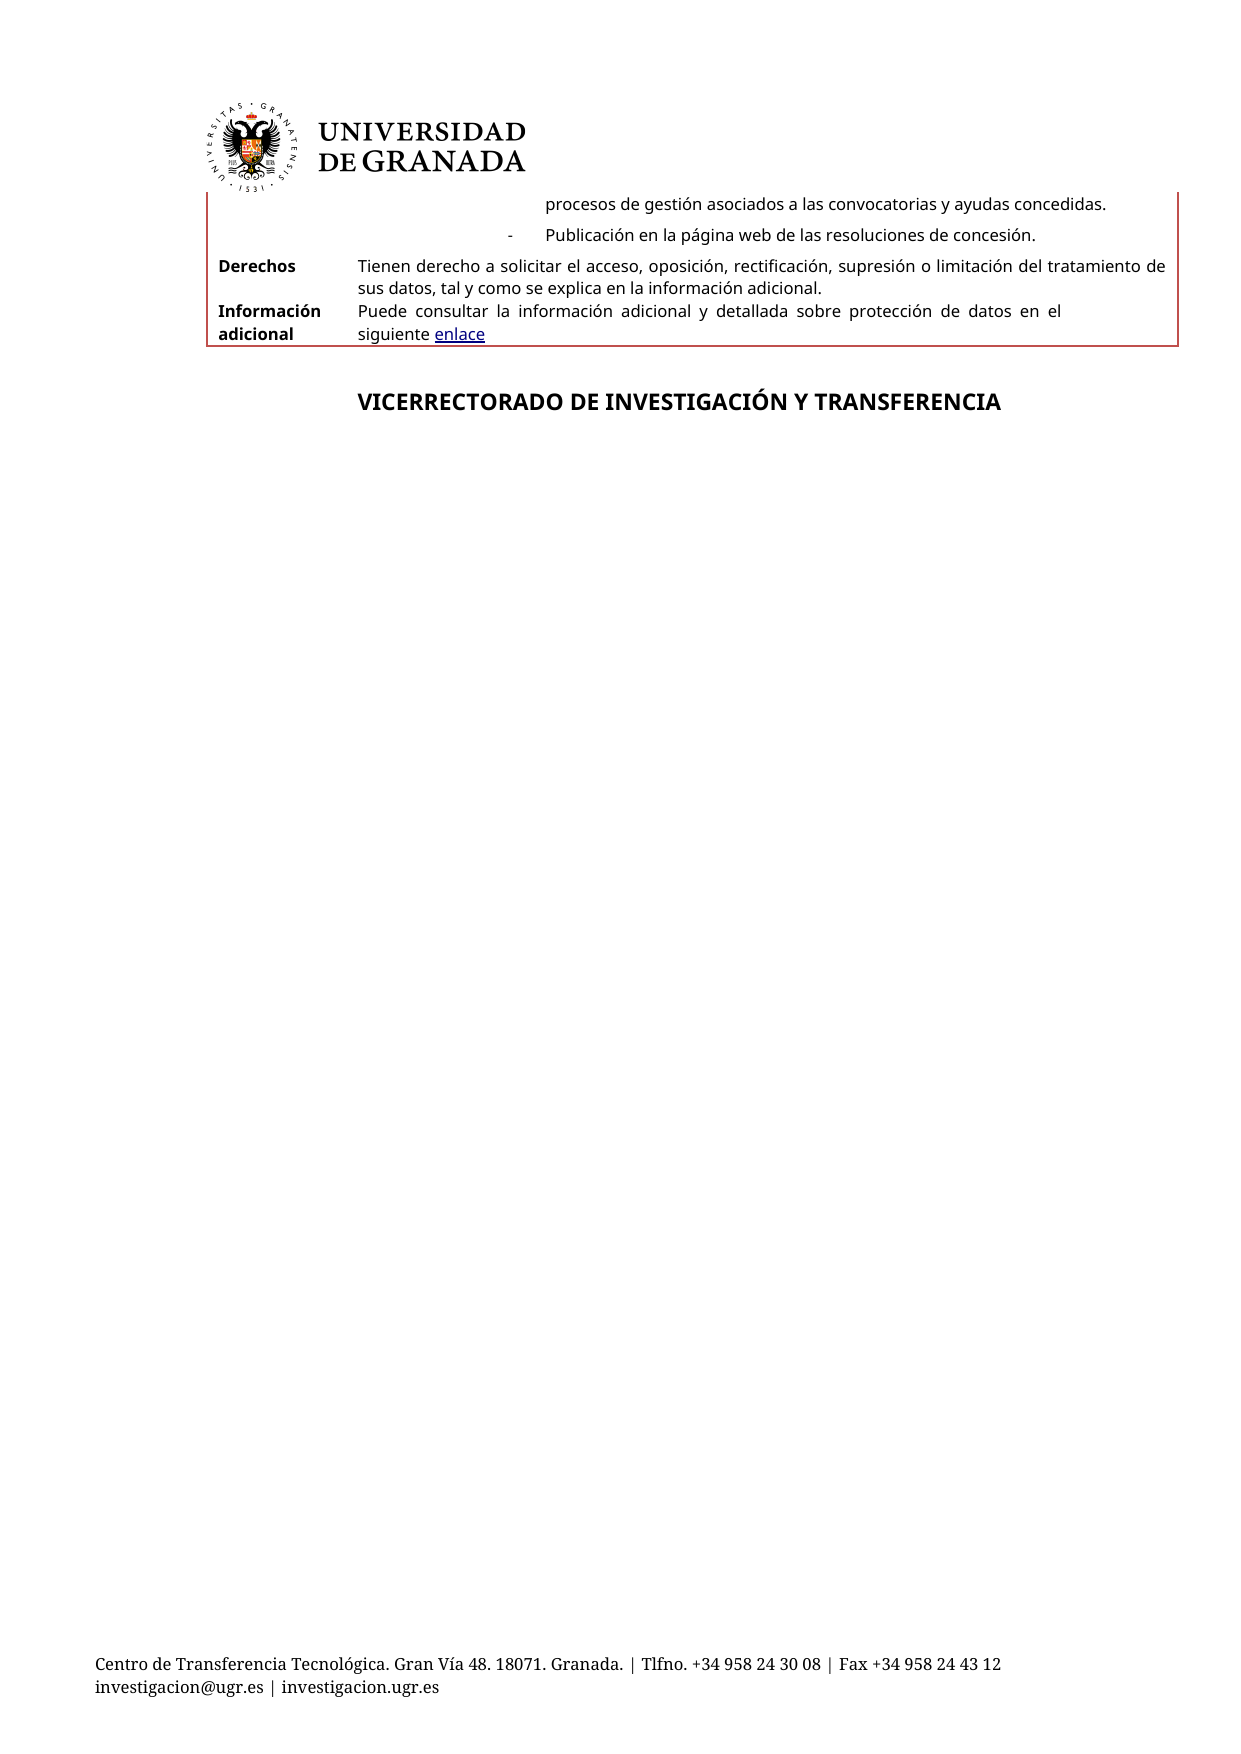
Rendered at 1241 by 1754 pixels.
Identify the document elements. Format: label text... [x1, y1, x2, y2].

table_cell procesos de gestión asociados a las convocatorias y ayudas concedidas. Publicación en la página web de las resoluciones de concesión. [346, 192, 1177, 254]
table_cell [1073, 300, 1177, 345]
table_cell Derechos [208, 254, 346, 299]
table_cell Tienen derecho a solicitar el acceso, oposición, rectificación, supresión o limitación del tratamiento de sus datos, tal y como se explica en la información adicional. [346, 254, 1177, 299]
table_cell Información adicional [208, 300, 346, 345]
table_cell Puede consultar la información adicional y detallada sobre protección de datos en el siguiente enlace [346, 300, 1073, 345]
text VICERRECTORADO DE INVESTIGACIÓN Y TRANSFERENCIA [207, 385, 1152, 417]
table_cell [208, 192, 346, 254]
